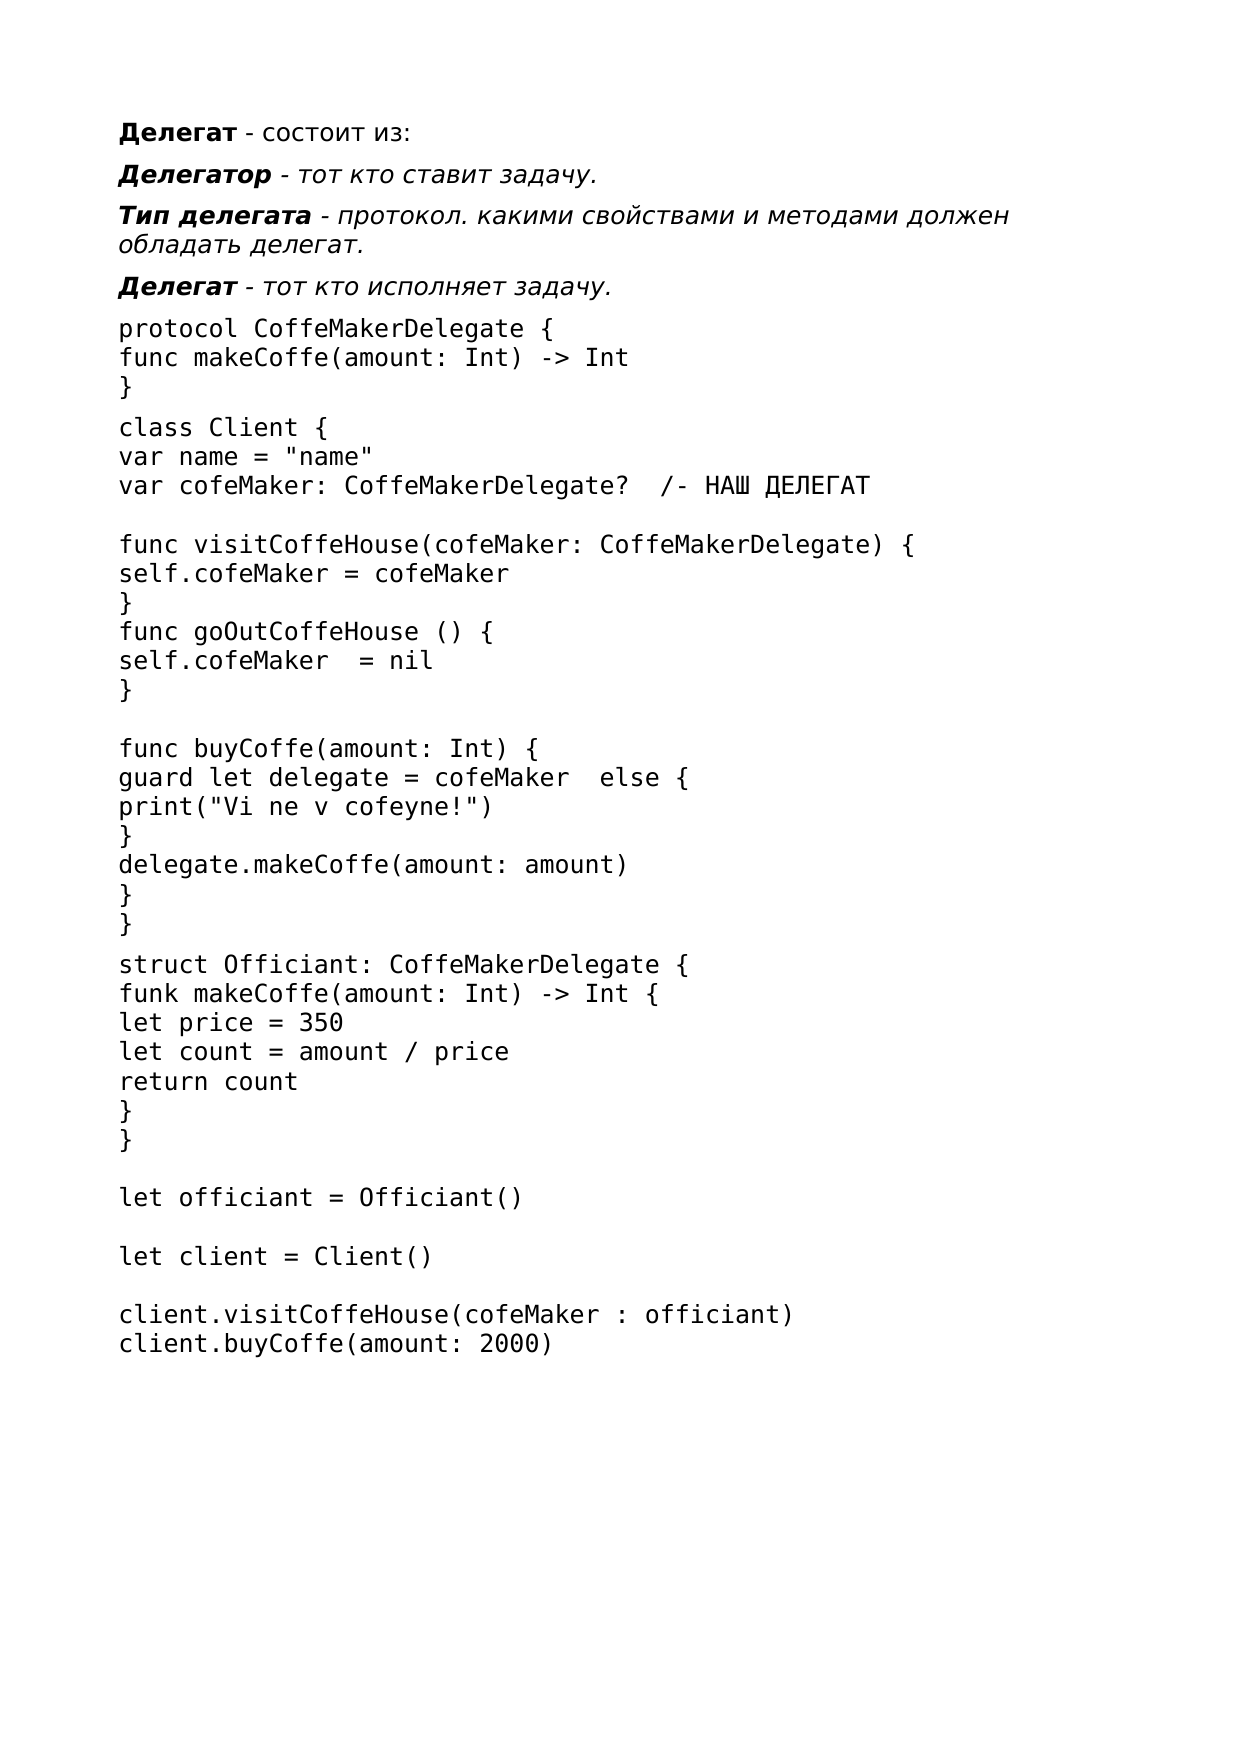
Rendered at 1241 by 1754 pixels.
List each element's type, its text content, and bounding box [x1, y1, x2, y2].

text Делегатор - тот кто ставит задачу. [118, 160, 1122, 189]
text Тип делегата - протокол. какими свойствами и методами должен обладать делегат. [118, 201, 1122, 260]
text Делегат - состоит из: [118, 118, 1122, 147]
text struct Officiant: CoffeMakerDelegate { funk makeCoffe(amount: Int) -> Int { let price = 350 let count = amount / price return count } } let officiant = Officiant() let client = Client() client.visitCoffeHouse(cofeMaker : officiant) client.buyCoffe(amount: 2000) [118, 950, 1122, 1446]
text class Client { var name = "name" var cofeMaker: CoffeMakerDelegate? /- НАШ ДЕЛЕГАТ func visitCoffeHouse(cofeMaker: CoffeMakerDelegate) { self.cofeMaker = cofeMaker } func goOutCoffeHouse () { self.cofeMaker = nil } func buyCoffe(amount: Int) { guard let delegate = cofeMaker else { print("Vi ne v cofeyne!") } delegate.makeCoffe(amount: amount) } } [118, 413, 1122, 938]
text Делегат - тот кто исполняет задачу. [118, 272, 1122, 301]
text protocol CoffeMakerDelegate { func makeCoffe(amount: Int) -> Int } [118, 314, 1122, 401]
